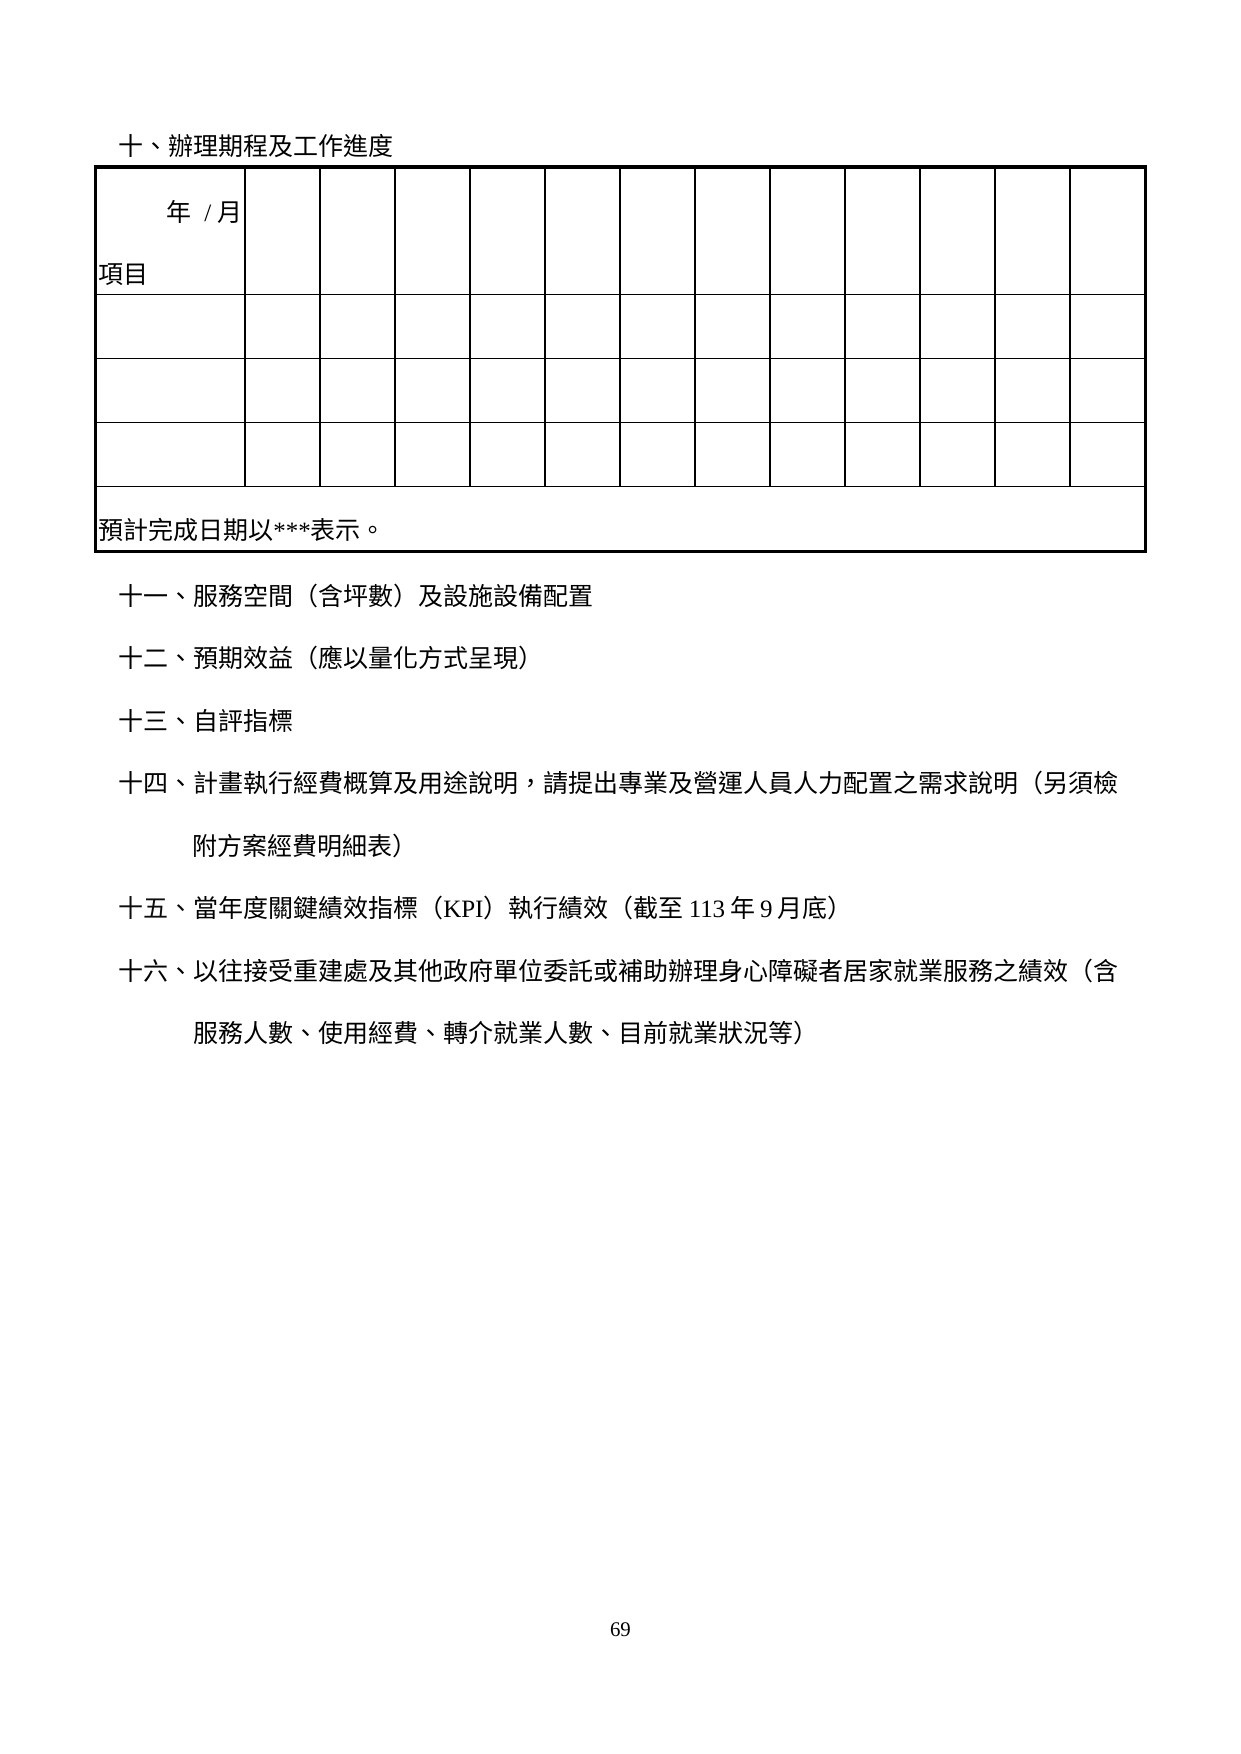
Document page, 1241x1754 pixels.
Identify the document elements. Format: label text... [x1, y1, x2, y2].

table_cell [621, 423, 694, 486]
table_cell [621, 359, 694, 422]
table_cell [321, 423, 394, 486]
table_cell [696, 423, 769, 486]
table_cell [996, 295, 1069, 358]
table_cell [1071, 295, 1144, 358]
table_cell 預計完成日期以***表示。 [97, 487, 1144, 550]
table_cell [471, 423, 544, 486]
table_header [246, 169, 319, 293]
table_header 年 / 月 項目 [97, 169, 244, 293]
table_cell [546, 423, 619, 486]
text 十六、以往接受重建處及其他政府單位委託或補助辦理身心障礙者居家就業服務之績效（含服務人數、使用經費、轉介就業人數、目前就業狀況等） [118, 928, 1122, 1053]
text 十二、預期效益（應以量化方式呈現） [118, 615, 1122, 678]
table_cell [546, 359, 619, 422]
table_cell [921, 423, 994, 486]
table_cell [846, 295, 919, 358]
table_cell [846, 423, 919, 486]
table_cell [396, 423, 469, 486]
table_cell [246, 359, 319, 422]
table_cell [97, 423, 244, 486]
text 十五、當年度關鍵績效指標（KPI）執行績效（截至113年9月底） [118, 865, 1122, 928]
table_cell [771, 295, 844, 358]
table_cell [771, 359, 844, 422]
table_header [846, 169, 919, 293]
table_cell [696, 295, 769, 358]
table_cell [396, 359, 469, 422]
table_header [396, 169, 469, 293]
table_cell [1071, 359, 1144, 422]
table_cell [396, 295, 469, 358]
table_cell [471, 295, 544, 358]
table_header [696, 169, 769, 293]
table_cell [471, 359, 544, 422]
table_header [921, 169, 994, 293]
text 十一、服務空間（含坪數）及設施設備配置 [118, 553, 1122, 615]
text 十三、自評指標 [118, 678, 1122, 740]
table_cell [97, 295, 244, 358]
table_cell [921, 295, 994, 358]
table_cell [246, 423, 319, 486]
text 十、辦理期程及工作進度 [118, 103, 1122, 165]
table_header [1071, 169, 1144, 293]
table_cell [546, 295, 619, 358]
table_cell [846, 359, 919, 422]
table_cell [996, 359, 1069, 422]
table_header [621, 169, 694, 293]
table_cell [621, 295, 694, 358]
table_cell [996, 423, 1069, 486]
table_cell [921, 359, 994, 422]
table_header [321, 169, 394, 293]
text 十四、計畫執行經費概算及用途說明，請提出專業及營運人員人力配置之需求說明（另須檢附方案經費明細表） [118, 740, 1122, 865]
table_cell [771, 423, 844, 486]
table_header [771, 169, 844, 293]
table_cell [696, 359, 769, 422]
table_header [471, 169, 544, 293]
table_cell [97, 359, 244, 422]
table_header [996, 169, 1069, 293]
table_cell [321, 359, 394, 422]
table_cell [246, 295, 319, 358]
table_header [546, 169, 619, 293]
table_cell [321, 295, 394, 358]
table_cell [1071, 423, 1144, 486]
